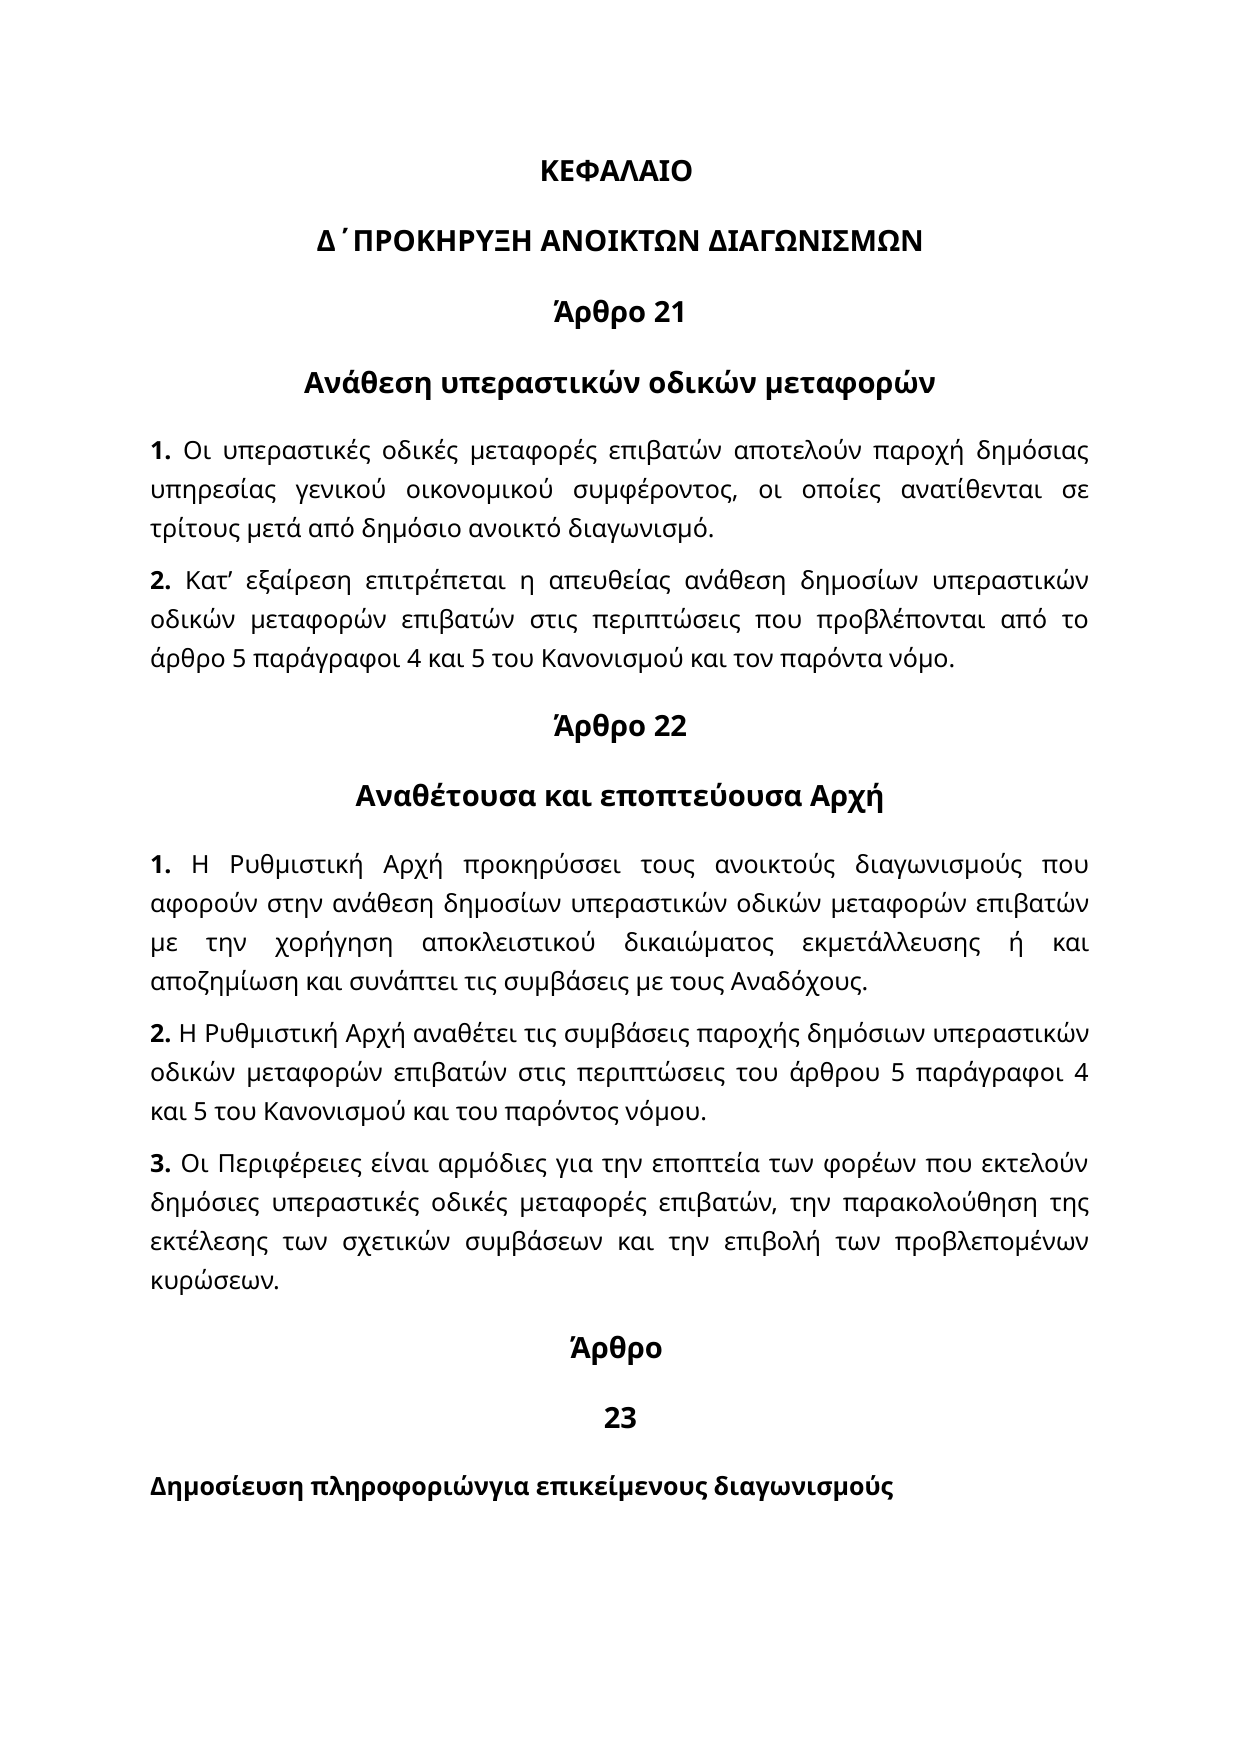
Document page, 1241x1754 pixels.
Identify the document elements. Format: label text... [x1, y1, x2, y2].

subtitle Άρθρο [150, 1327, 1090, 1367]
subtitle 23 [150, 1398, 1090, 1437]
text Δημοσίευση πληροφοριώνγια επικείμενους διαγωνισμούς [150, 1468, 1090, 1502]
text 1. Η Ρυθμιστική Αρχή προκηρύσσει τους ανοικτούς διαγωνισμούς που αφορούν στην ανάθεση δημοσίων υπεραστικών οδικών μεταφορών επιβατών με την χορήγηση αποκλειστικού δικαιώματος εκμετάλλευσης ή και αποζημίωση και συνάπτει τις συμβάσεις με τους Αναδόχους. [150, 846, 1090, 998]
text 2. Η Ρυθμιστική Αρχή αναθέτει τις συμβάσεις παροχής δημόσιων υπεραστικών οδικών μεταφορών επιβατών στις περιπτώσεις του άρθρου 5 παράγραφοι 4 και 5 του Κανονισμού και του παρόντος νόμου. [150, 1015, 1090, 1128]
subtitle Άρθρο 21 [150, 291, 1090, 331]
text 1. Οι υπεραστικές οδικές μεταφορές επιβατών αποτελούν παροχή δημόσιας υπηρεσίας γενικού οικονομικού συμφέροντος, οι οποίες ανατίθενται σε τρίτους μετά από δημόσιο ανοικτό διαγωνισμό. [150, 432, 1090, 545]
text 2. Κατ’ εξαίρεση επιτρέπεται η απευθείας ανάθεση δημοσίων υπεραστικών οδικών μεταφορών επιβατών στις περιπτώσεις που προβλέπονται από το άρθρο 5 παράγραφοι 4 και 5 του Κανονισμού και τον παρόντα νόμο. [150, 562, 1090, 675]
subtitle ΚΕΦΑΛΑΙΟ [150, 150, 1090, 190]
subtitle Ανάθεση υπεραστικών οδικών μεταφορών [150, 362, 1090, 402]
text 3. Οι Περιφέρειες είναι αρμόδιες για την εποπτεία των φορέων που εκτελούν δημόσιες υπεραστικές οδικές μεταφορές επιβατών, την παρακολούθηση της εκτέλεσης των σχετικών συμβάσεων και την επιβολή των προβλεπομένων κυρώσεων. [150, 1145, 1090, 1297]
subtitle Άρθρο 22 [150, 705, 1090, 745]
subtitle Αναθέτουσα και εποπτεύουσα Αρχή [150, 776, 1090, 815]
subtitle Δ΄ΠΡΟΚΗΡΥΞΗ ΑΝΟΙΚΤΩΝ ΔΙΑΓΩΝΙΣΜΩΝ [150, 221, 1090, 260]
